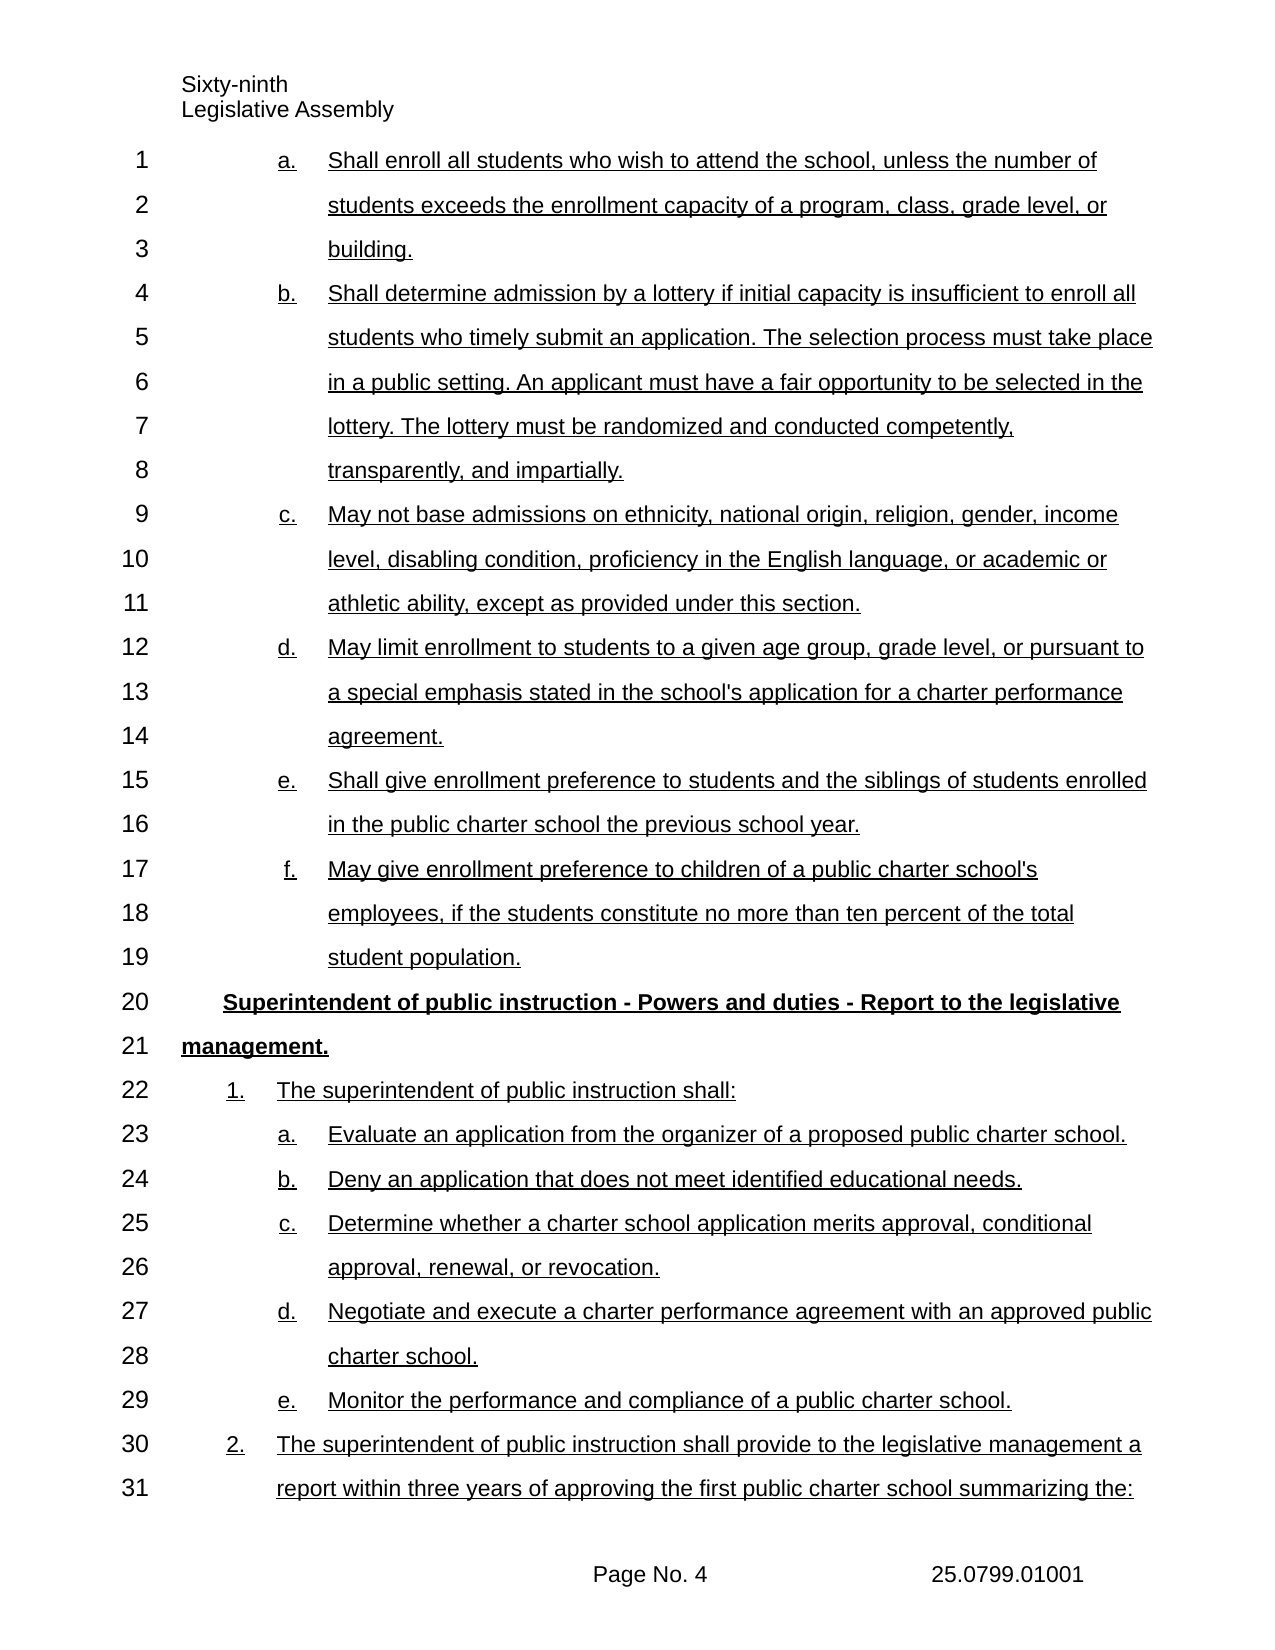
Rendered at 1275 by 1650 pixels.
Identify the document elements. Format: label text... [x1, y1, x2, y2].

text c. May not base admissions on ethnicity, national origin, religion, gender, income level, disabling condition, proficiency in the English language, or academic or athletic ability, except as provided under this section. [181, 487, 1154, 620]
text a. Shall enroll all students who wish to attend the school, unless the number of students exceeds the enrollment capacity of a program, class, grade level, or building. [181, 133, 1154, 266]
text a. Evaluate an application from the organizer of a proposed public charter school. [181, 1107, 1154, 1152]
text e. Monitor the performance and compliance of a public charter school. [181, 1373, 1154, 1417]
text b. Shall determine admission by a lottery if initial capacity is insufficient to enroll all students who timely submit an application. The selection process must take place in a public setting. An applicant must have a fair opportunity to be selected in the lottery. The lottery must be randomized and conducted competently, transparently, and impartially. [181, 266, 1154, 487]
text d. May limit enrollment to students to a given age group, grade level, or pursuant to a special emphasis stated in the school's application for a charter performance agreement. [181, 620, 1154, 753]
text e. Shall give enrollment preference to students and the siblings of students enrolled in the public charter school the previous school year. [181, 753, 1154, 842]
text b. Deny an application that does not meet identified educational needs. [181, 1152, 1154, 1196]
text f. May give enrollment preference to children of a public charter school's employees, if the students constitute no more than ten percent of the total student population. [181, 842, 1154, 974]
text c. Determine whether a charter school application merits approval, conditional approval, renewal, or revocation. [181, 1196, 1154, 1284]
text 2. The superintendent of public instruction shall provide to the legislative management a report within three years of approving the first public charter school summarizing the: [181, 1417, 1154, 1506]
text 1. The superintendent of public instruction shall: [181, 1063, 1154, 1107]
text d. Negotiate and execute a charter performance agreement with an approved public charter school. [181, 1284, 1154, 1373]
subtitle Superintendent of public instruction - Powers and duties - Report to the legislative management. [181, 974, 1154, 1063]
